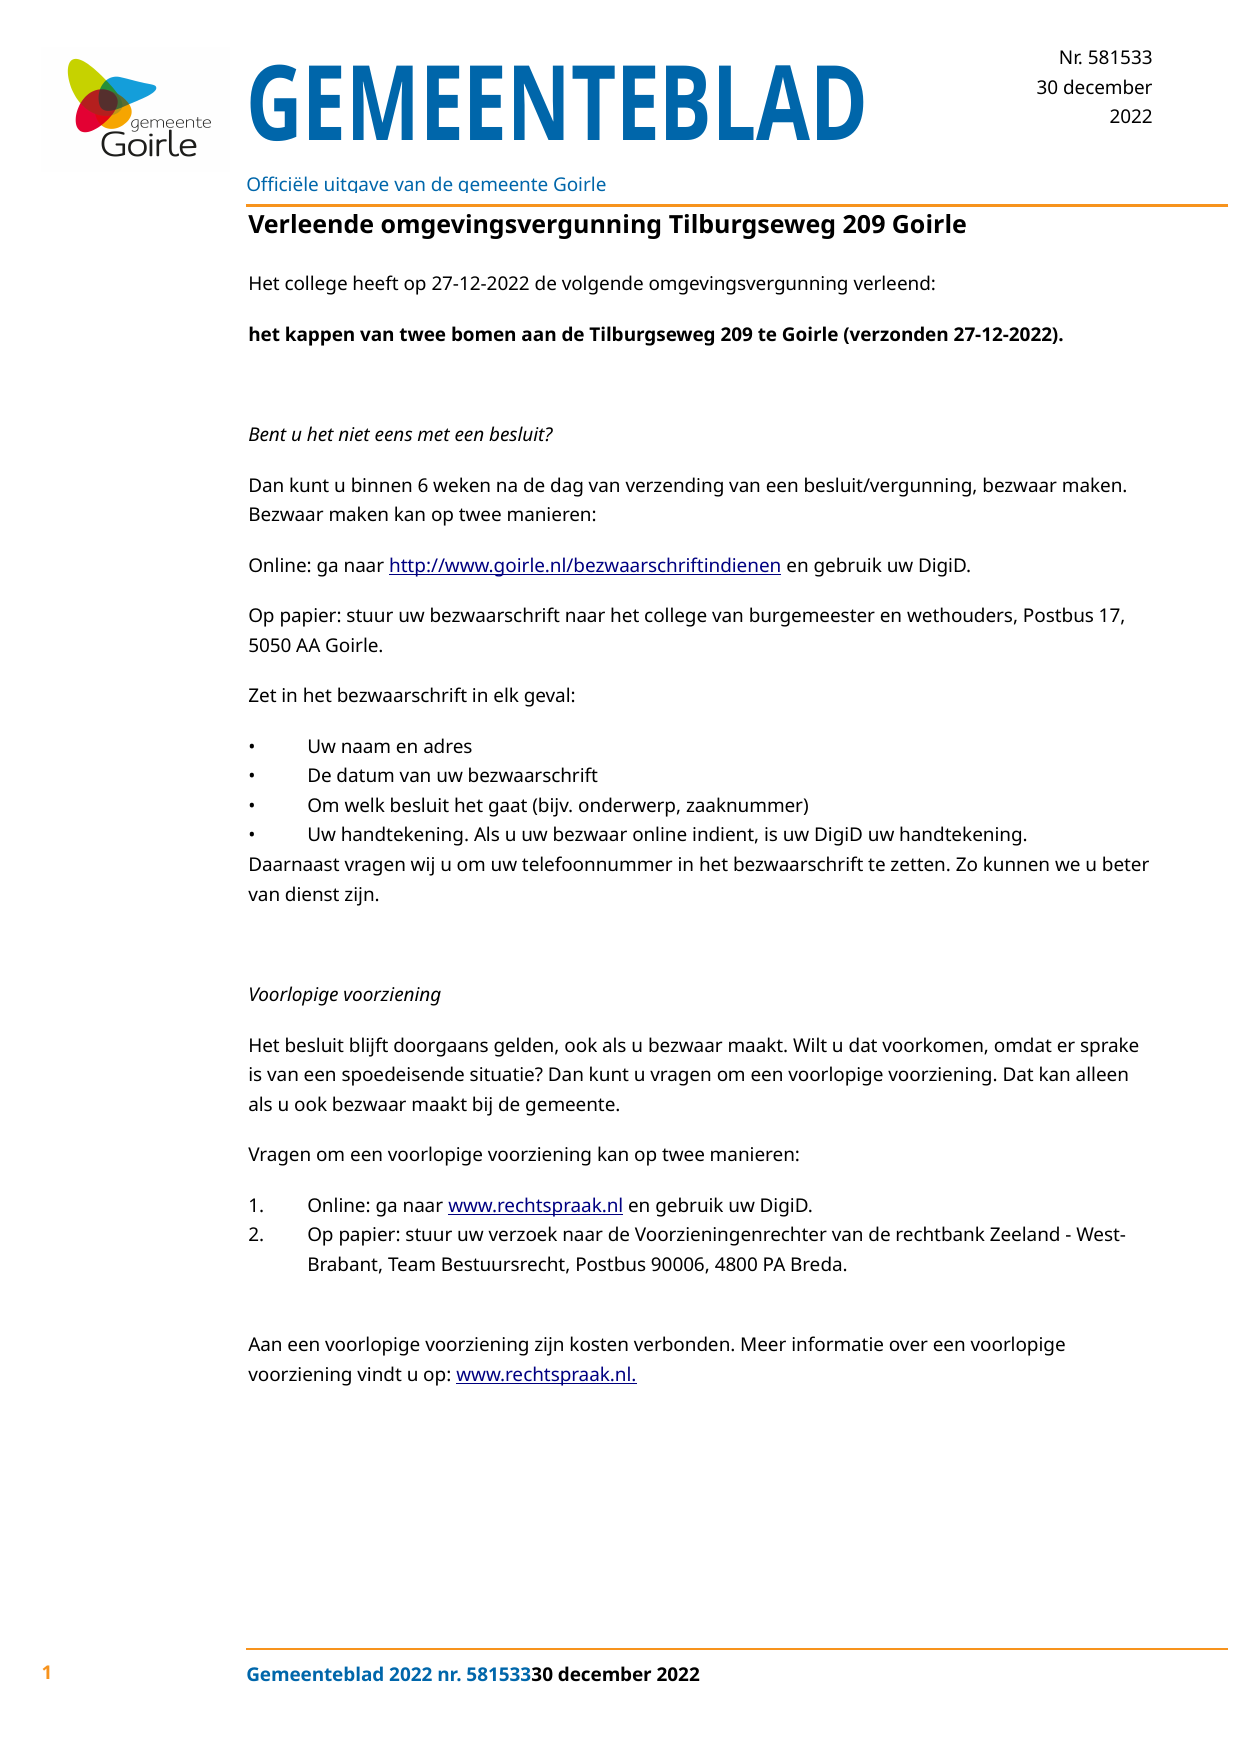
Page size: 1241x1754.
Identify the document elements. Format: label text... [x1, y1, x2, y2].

text Dan kunt u binnen 6 weken na de dag van verzending van een besluit/vergunning, bezwaar maken. Bezwaar maken kan op twee manieren: [248, 472, 1152, 527]
list Uw naam en adres [248, 733, 1152, 758]
text Het besluit blijft doorgaans gelden, ook als u bezwaar maakt. Wilt u dat voorkomen, omdat er sprake is van een spoedeisende situatie? Dan kunt u vragen om een voorlopige voorziening. Dat kan alleen als u ook bezwaar maakt bij de gemeente. [248, 1032, 1152, 1117]
text Bent u het niet eens met een besluit? [248, 422, 1152, 447]
list Om welk besluit het gaat (bijv. onderwerp, zaaknummer) [248, 792, 1152, 818]
text Voorlopige voorziening [248, 982, 1152, 1007]
list Online: ga naar www.rechtspraak.nl en gebruik uw DigiD. [248, 1192, 1152, 1218]
text Vragen om een voorlopige voorziening kan op twee manieren: [248, 1142, 1152, 1167]
text Op papier: stuur uw bezwaarschrift naar het college van burgemeester en wethouders, Postbus 17, 5050 AA Goirle. [248, 602, 1152, 658]
text Zet in het bezwaarschrift in elk geval: [248, 682, 1152, 708]
list De datum van uw bezwaarschrift [248, 762, 1152, 788]
text Het college heeft op 27-12-2022 de volgende omgevingsvergunning verleend: [248, 270, 1152, 296]
list Op papier: stuur uw verzoek naar de Voorzieningenrechter van de rechtbank Zeeland - West-Brabant, Team Bestuursrecht, Postbus 90006, 4800 PA Breda. [248, 1222, 1152, 1277]
text Online: ga naar http://www.goirle.nl/bezwaarschriftindienen en gebruik uw DigiD. [248, 552, 1152, 578]
text het kappen van twee bomen aan de Tilburgseweg 209 te Goirle (verzonden 27-12-2022). [248, 321, 1152, 346]
text Verleende omgevingsvergunning Tilburgseweg 209 Goirle [248, 207, 1152, 241]
text Aan een voorlopige voorziening zijn kosten verbonden. Meer informatie over een voorlopige voorziening vindt u op: www.rechtspraak.nl. [248, 1331, 1152, 1386]
picture [41, 47, 231, 172]
text Daarnaast vragen wij u om uw telefoonnummer in het bezwaarschrift te zetten. Zo kunnen we u beter van dienst zijn. [248, 851, 1152, 906]
list Uw handtekening. Als u uw bezwaar online indient, is uw DigiD uw handtekening. [248, 822, 1152, 847]
